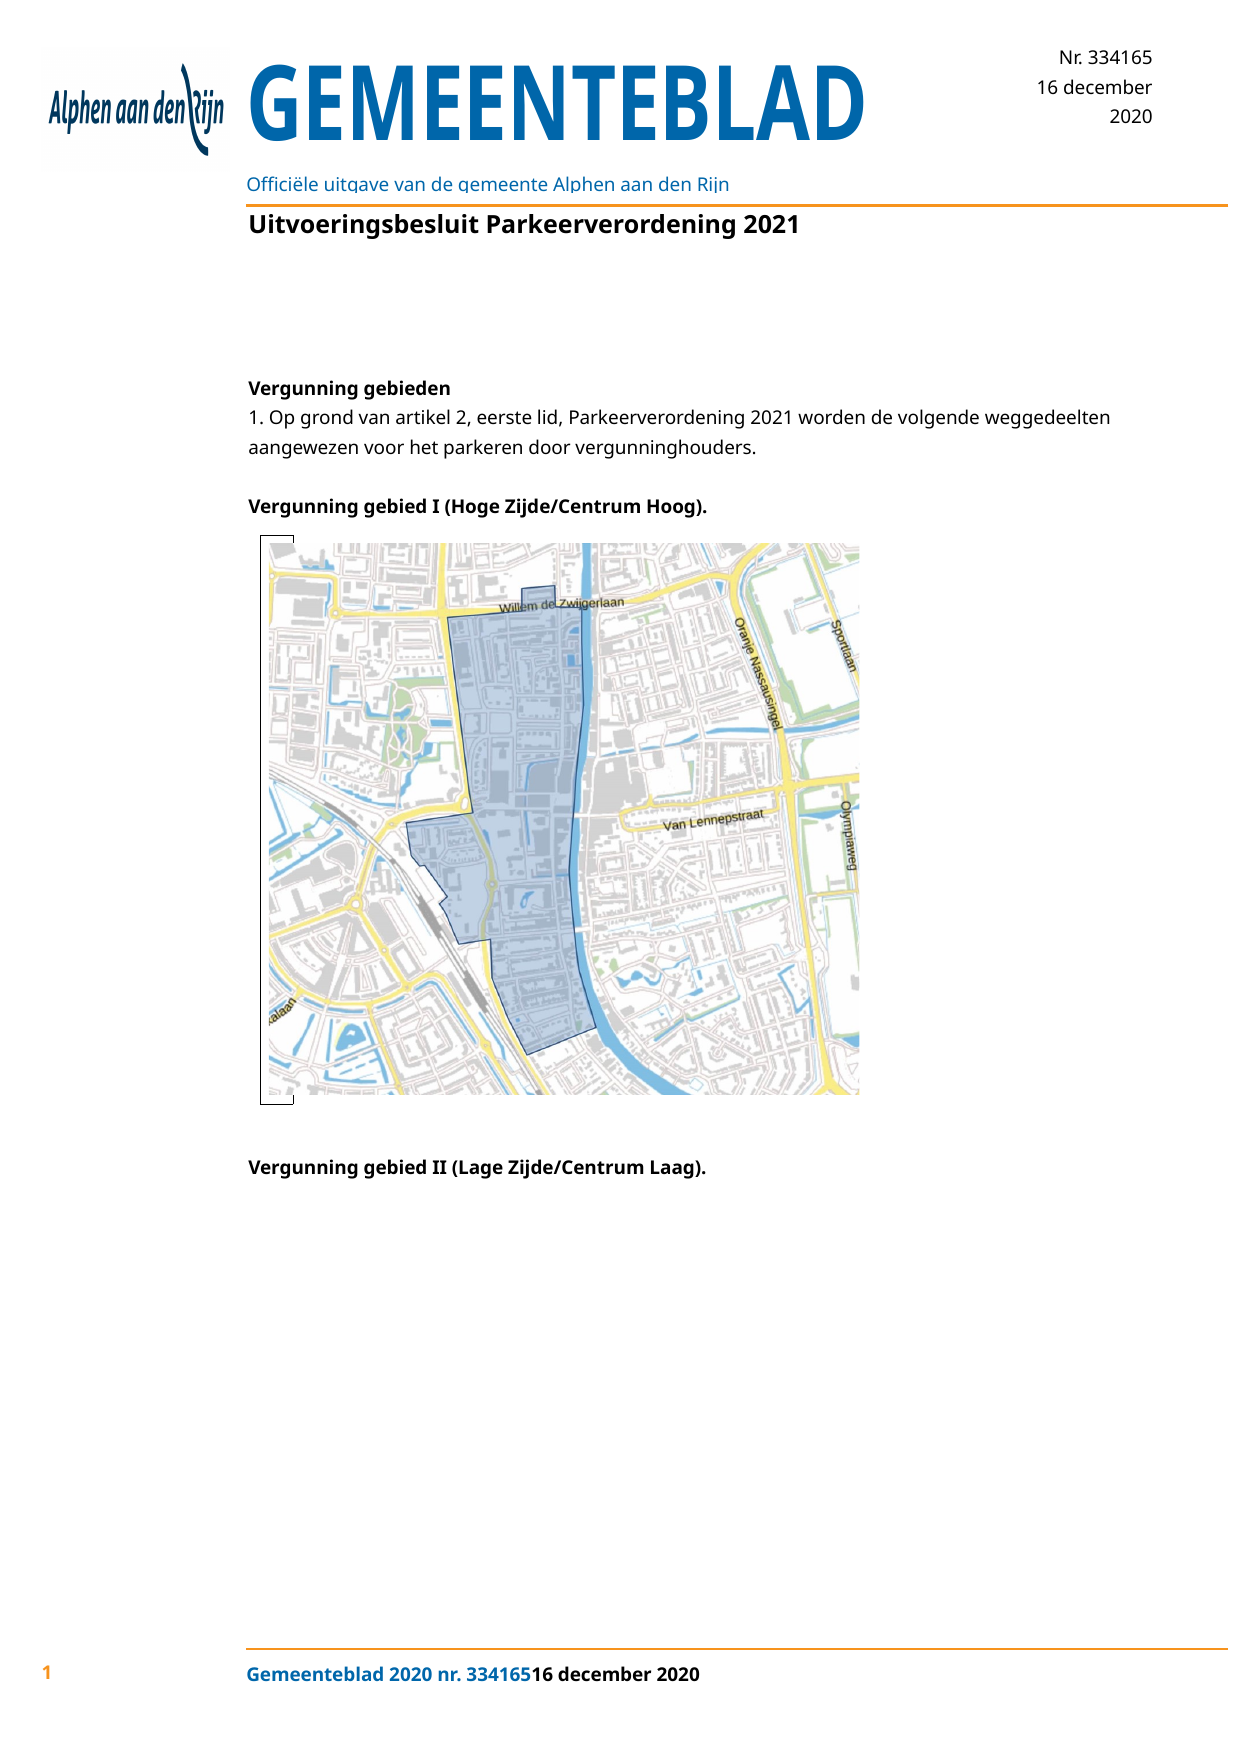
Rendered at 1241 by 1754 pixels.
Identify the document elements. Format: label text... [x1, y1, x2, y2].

text Vergunning gebied II (Lage Zijde/Centrum Laag). [248, 1154, 1152, 1180]
text Uitvoeringsbesluit Parkeerverordening 2021 [248, 207, 1152, 241]
picture [268, 543, 860, 1095]
picture [41, 47, 231, 172]
text Vergunning gebied I (Hoge Zijde/Centrum Hoog). [248, 493, 1152, 519]
text 1. Op grond van artikel 2, eerste lid, Parkeerverordening 2021 worden de volgende weggedeelten aangewezen voor het parkeren door vergunninghouders. [248, 404, 1152, 460]
text Vergunning gebieden [248, 375, 1152, 401]
